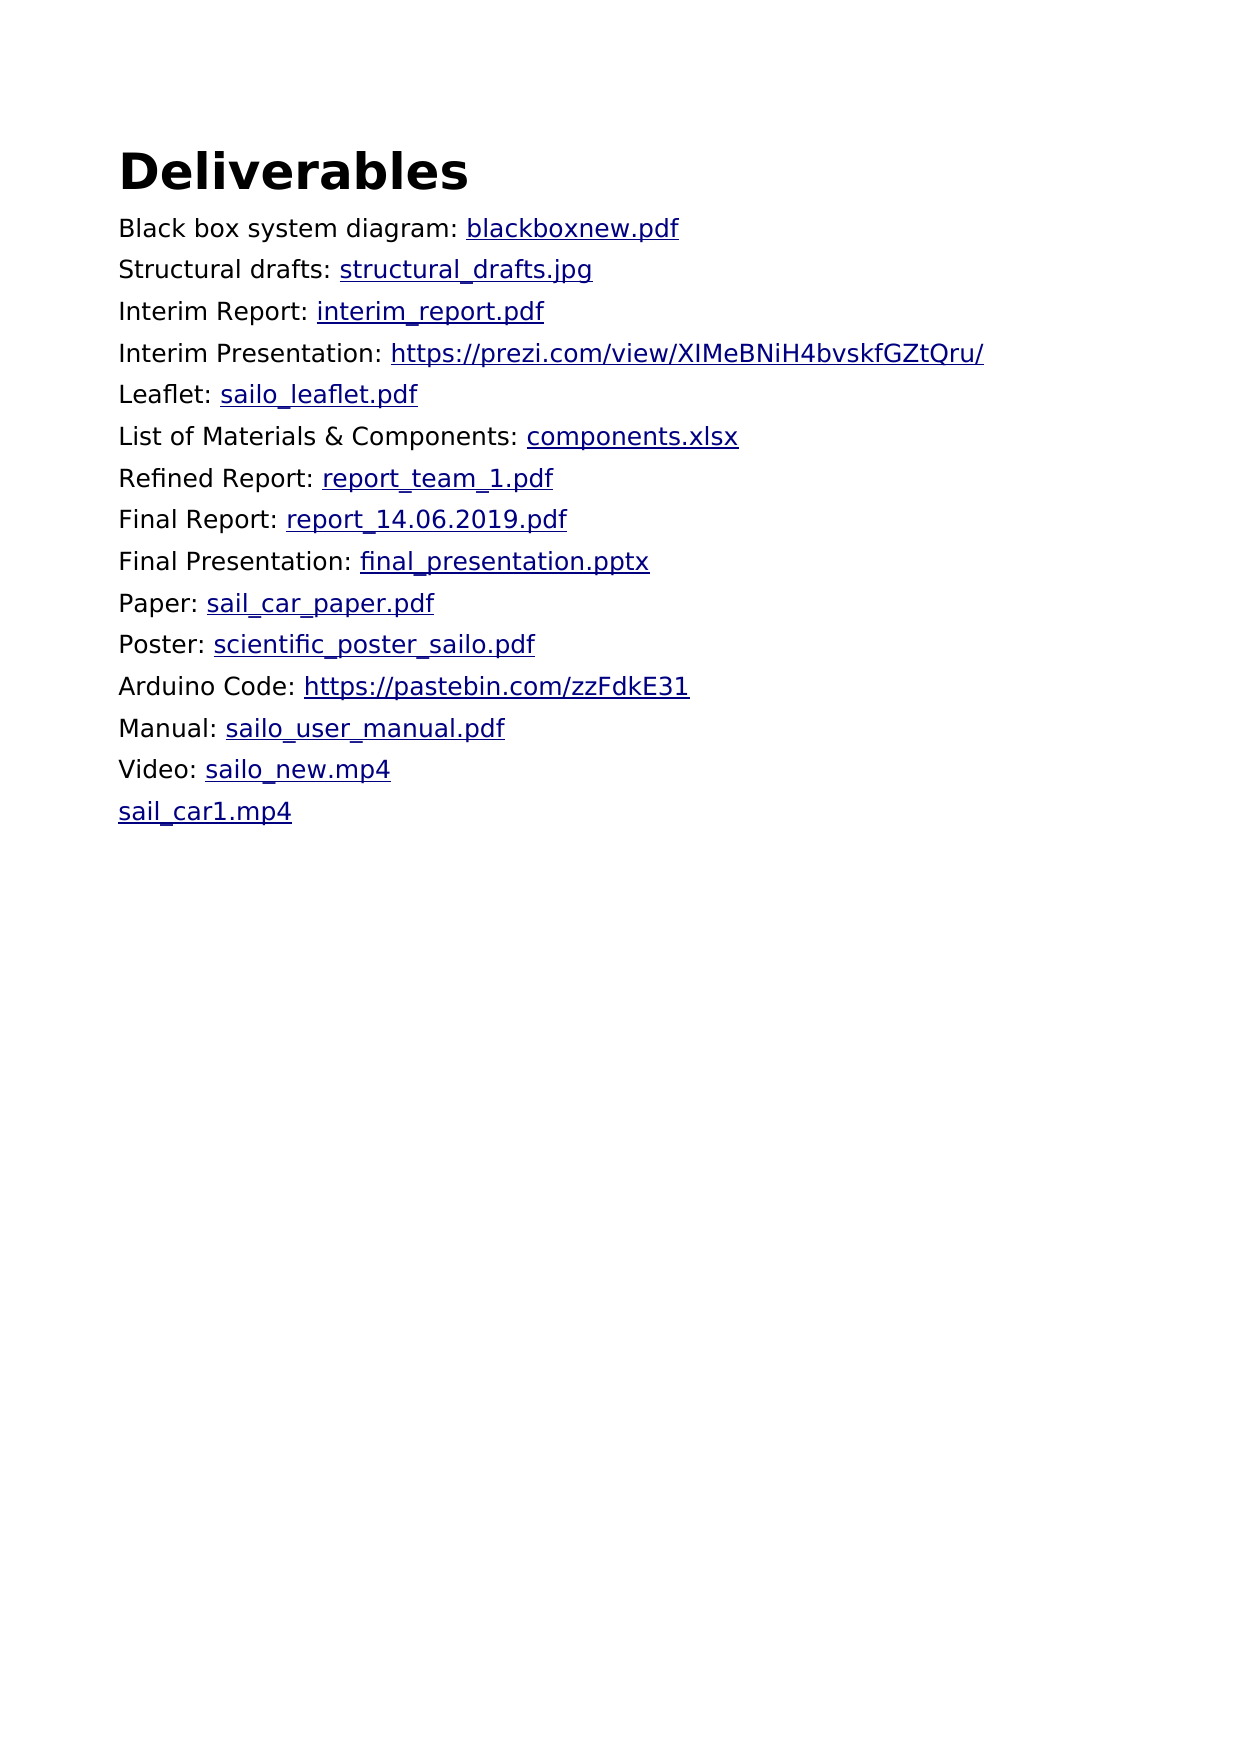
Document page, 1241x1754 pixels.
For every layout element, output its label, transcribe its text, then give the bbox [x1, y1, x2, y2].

text Final Report: report_14.06.2019.pdf [118, 506, 1122, 535]
text Poster: scientific_poster_sailo.pdf [118, 631, 1122, 660]
text Interim Presentation: https://prezi.com/view/XIMeBNiH4bvskfGZtQru/ [118, 339, 1122, 368]
text Black box system diagram: blackboxnew.pdf [118, 214, 1122, 243]
text Paper: sail_car_paper.pdf [118, 589, 1122, 618]
text Final Presentation: final_presentation.pptx [118, 547, 1122, 576]
text Leaflet: sailo_leaflet.pdf [118, 381, 1122, 410]
text Arduino Code: https://pastebin.com/zzFdkE31 [118, 672, 1122, 701]
text Manual: sailo_user_manual.pdf [118, 714, 1122, 743]
subtitle Deliverables [118, 143, 1122, 201]
text Video: sailo_new.mp4 [118, 756, 1122, 785]
text List of Materials & Components: components.xlsx [118, 422, 1122, 451]
text Interim Report: interim_report.pdf [118, 297, 1122, 326]
text Refined Report: report_team_1.pdf [118, 464, 1122, 493]
text Structural drafts: structural_drafts.jpg [118, 256, 1122, 285]
text sail_car1.mp4 [118, 797, 1122, 826]
